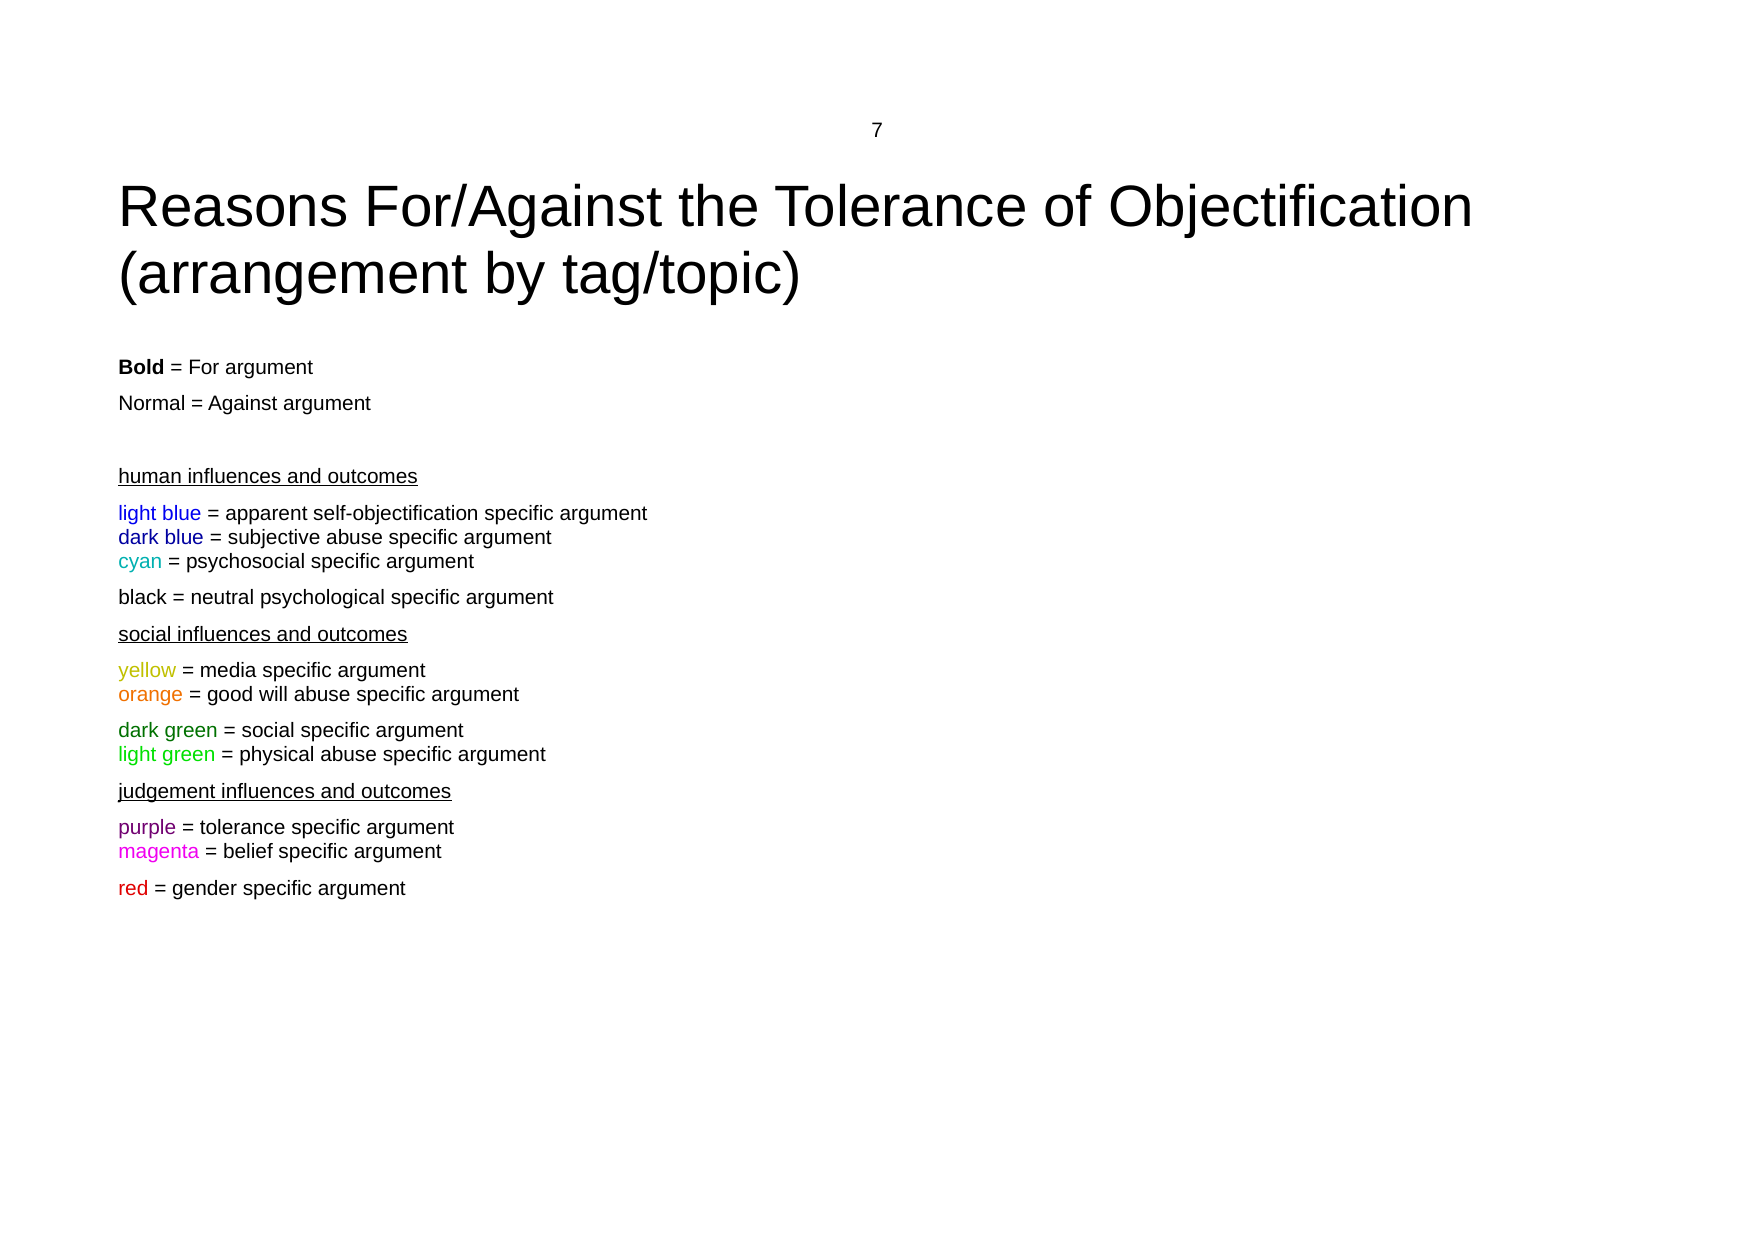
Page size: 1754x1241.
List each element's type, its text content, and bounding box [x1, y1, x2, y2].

text judgement influences and outcomes [118, 779, 1636, 803]
text black = neutral psychological specific argument [118, 585, 1636, 609]
text Reasons For/Against the Tolerance of Objectification (arrangement by tag/topic) [118, 172, 1636, 306]
text light blue = apparent self-objectification specific argument dark blue = subjective abuse specific argument cyan = psychosocial specific argument [118, 501, 1636, 572]
text social influences and outcomes [118, 621, 1636, 645]
text purple = tolerance specific argument magenta = belief specific argument [118, 815, 1636, 863]
text yellow = media specific argument orange = good will abuse specific argument [118, 658, 1636, 706]
text human influences and outcomes [118, 464, 1636, 488]
text dark green = social specific argument light green = physical abuse specific argument [118, 718, 1636, 766]
text Normal = Against argument [118, 391, 1636, 415]
text red = gender specific argument [118, 876, 1636, 899]
text Bold = For argument [118, 355, 1636, 379]
